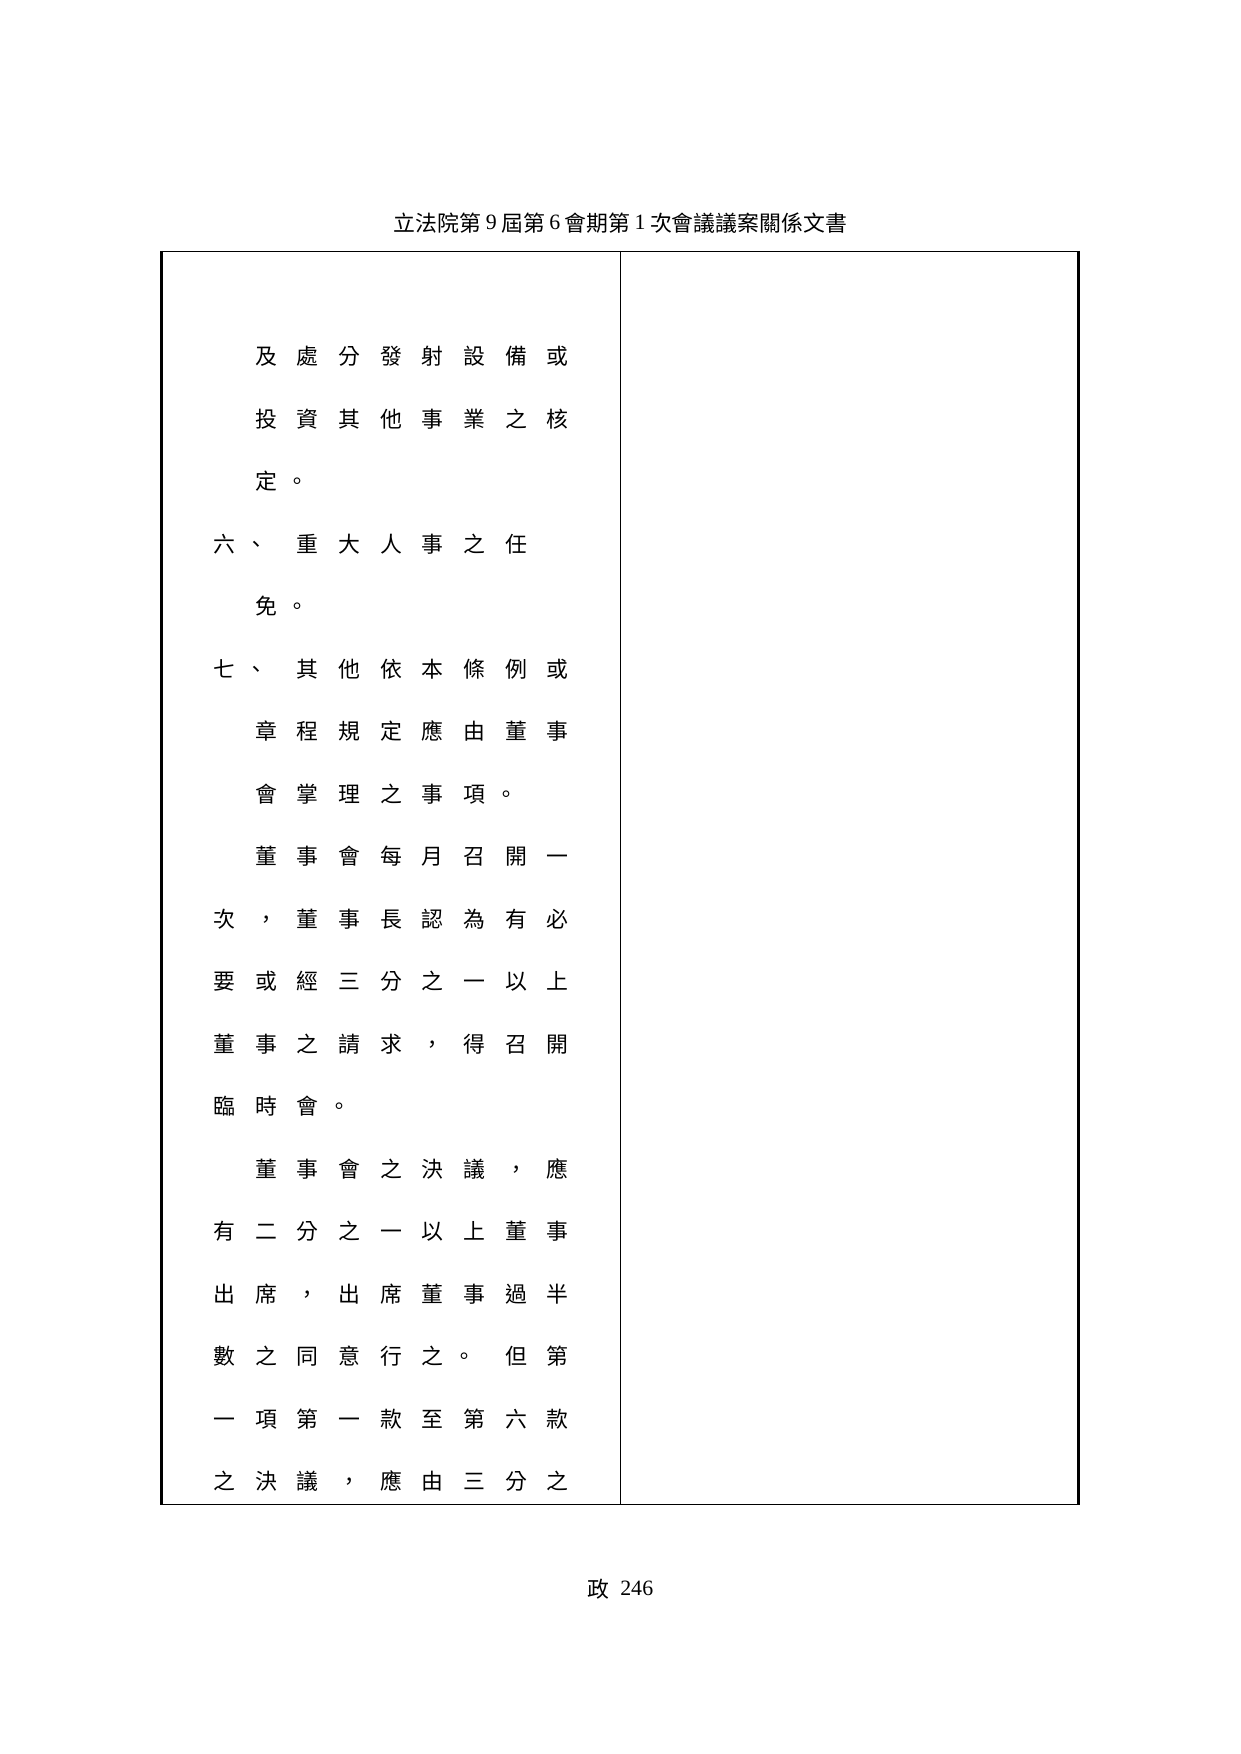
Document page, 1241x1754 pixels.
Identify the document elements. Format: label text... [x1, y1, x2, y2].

table_cell 及處分發射設備或投資其他事業之核定。 六、重大人事之任免。 七、其他依本條例或章程規定應由董事會掌理之事項。 董事會每月召開一次，董事長認為有必要或經三分之一以上董事之請求，得召開臨時會。 董事會之決議，應有二分之一以上董事出席，出席董事過半數之同意行之。但第一項第一款至第六款之決議，應由三分之 [163, 252, 620, 1504]
table_cell [621, 252, 1077, 1504]
